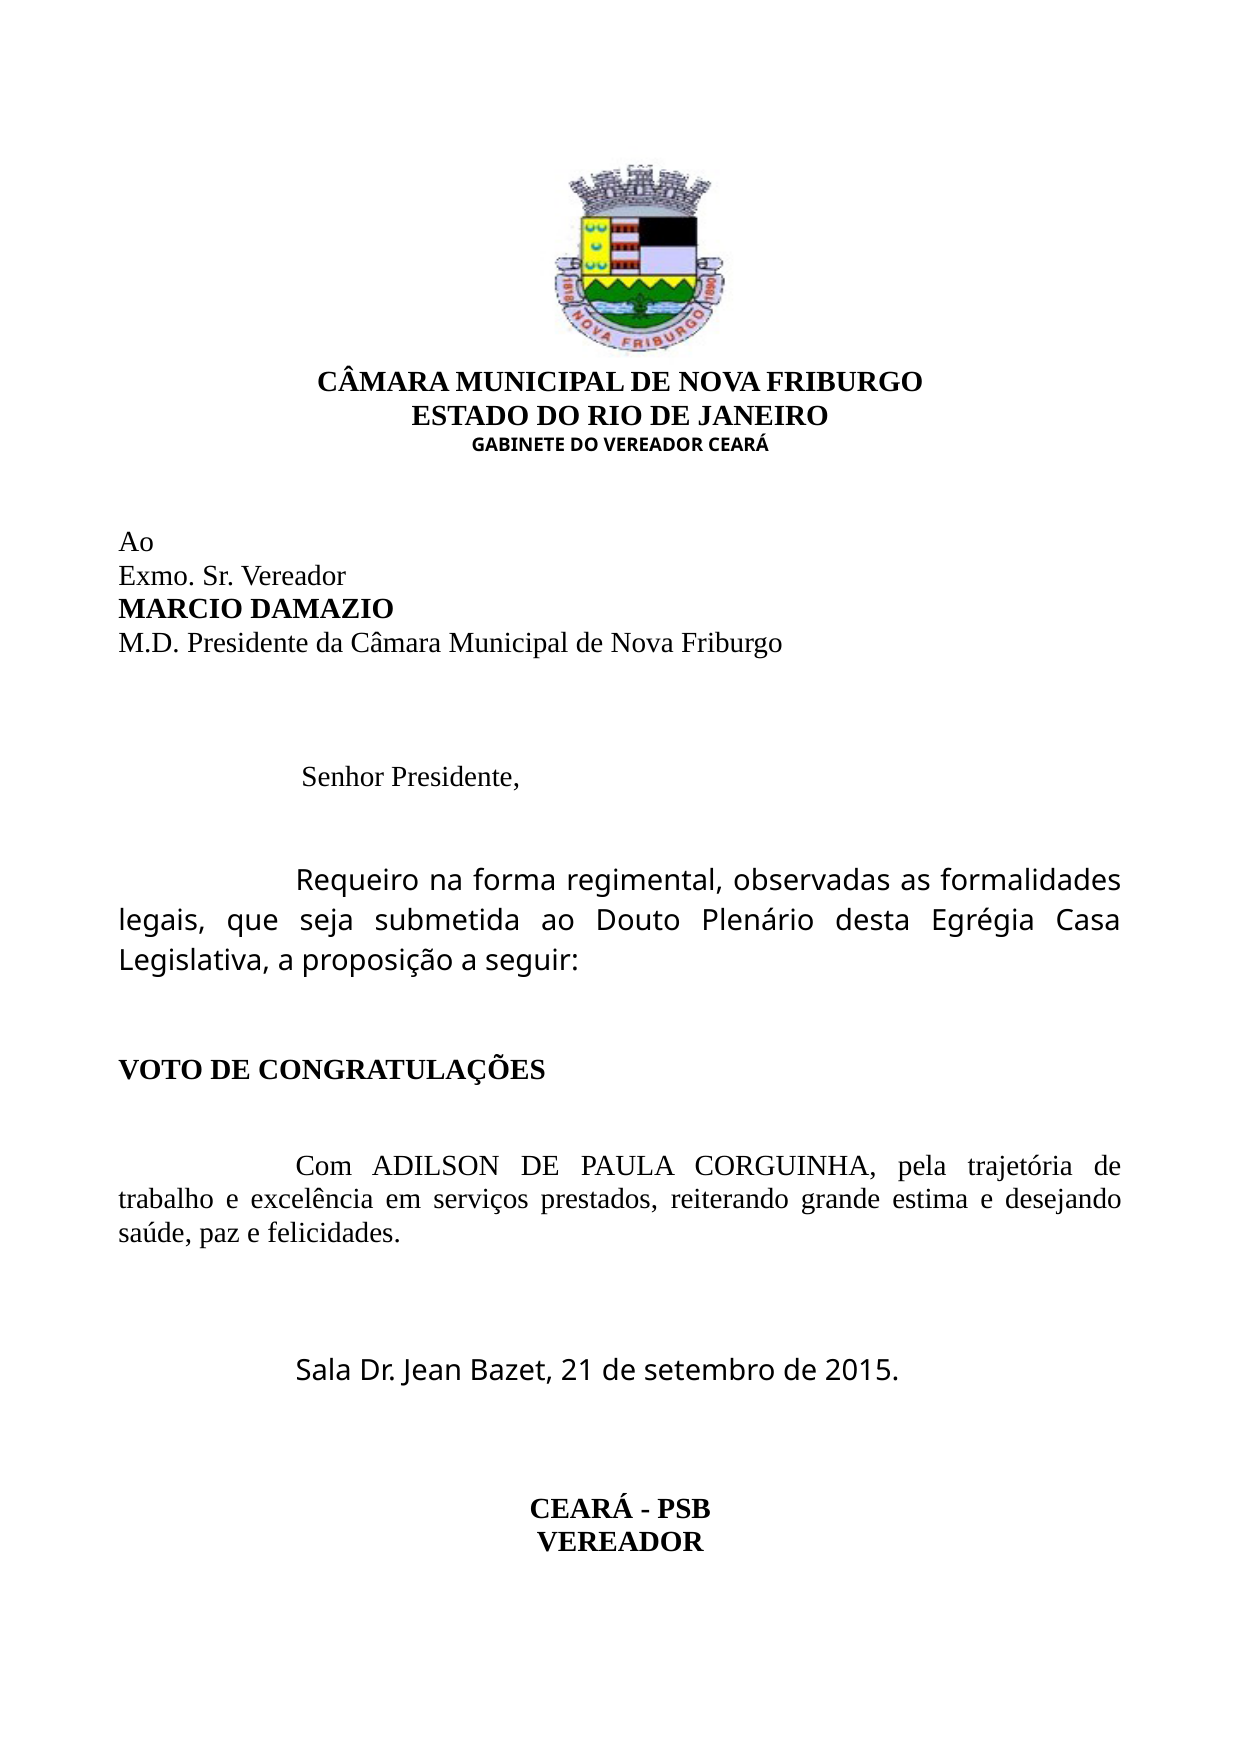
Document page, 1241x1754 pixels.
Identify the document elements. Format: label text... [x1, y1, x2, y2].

text M.D. Presidente da Câmara Municipal de Nova Friburgo [118, 625, 1122, 658]
text Sala Dr. Jean Bazet, 21 de setembro de 2015. [118, 1349, 1122, 1388]
text CÂMARA MUNICIPAL DE NOVA FRIBURGO [118, 118, 1122, 398]
text Requeiro na forma regimental, observadas as formalidades legais, que seja submetida ao Douto Plenário desta Egrégia Casa Legislativa, a proposição a seguir: [118, 859, 1122, 978]
text Com ADILSON DE PAULA CORGUINHA, pela trajetória de trabalho e excelência em serviços prestados, reiterando grande estima e desejando saúde, paz e felicidades. [118, 1148, 1122, 1248]
text Senhor Presidente, [118, 759, 1122, 792]
text Ao [118, 524, 1122, 558]
text CEARÁ - PSB [118, 1491, 1122, 1524]
text ESTADO DO RIO DE JANEIRO [118, 398, 1122, 431]
text Exmo. Sr. Vereador [118, 558, 1122, 591]
text VOTO DE CONGRATULAÇÕES [118, 1052, 1122, 1085]
text VEREADOR [118, 1524, 1122, 1558]
text MARCIO DAMAZIO [118, 591, 1122, 625]
text GABINETE DO VEREADOR CEARÁ [118, 431, 1122, 457]
